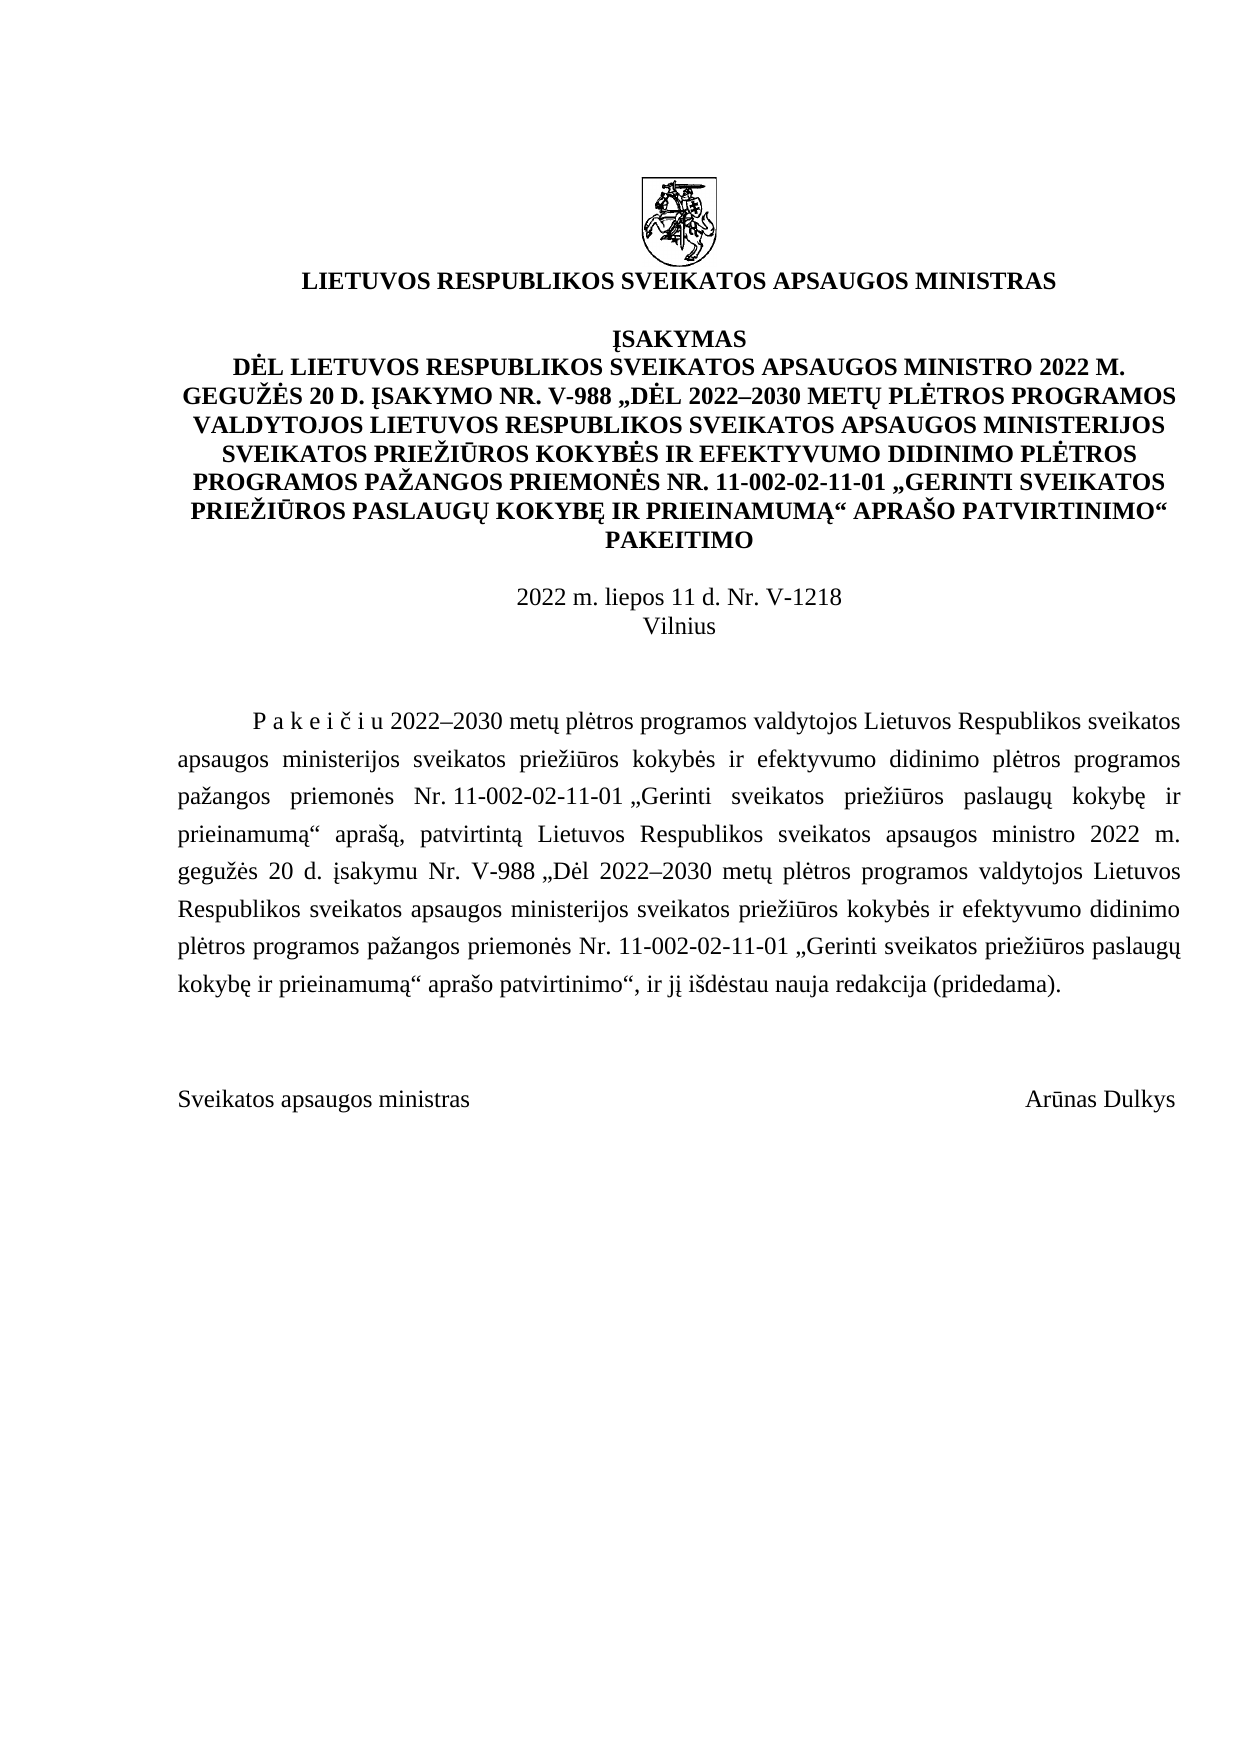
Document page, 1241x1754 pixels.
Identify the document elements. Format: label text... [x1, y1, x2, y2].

text 2022 m. liepos 11 d. Nr. V-1218 [177, 582, 1181, 611]
text Sveikatos apsaugos ministras Arūnas Dulkys [177, 1084, 1181, 1112]
text Vilnius [177, 611, 1181, 640]
text P a k e i č i u 2022–2030 metų plėtros programos valdytojos Lietuvos Respublikos sveikatos apsaugos ministerijos sveikatos priežiūros kokybės ir efektyvumo didinimo plėtros programos pažangos priemonės Nr. 11-002-02-11-01 „Gerinti sveikatos priežiūros paslaugų kokybę ir prieinamumą“ aprašą, patvirtintą Lietuvos Respublikos sveikatos apsaugos ministro 2022 m. gegužės 20 d. įsakymu Nr. V-988 „Dėl 2022–2030 metų plėtros programos valdytojos Lietuvos Respublikos sveikatos apsaugos ministerijos sveikatos priežiūros kokybės ir efektyvumo didinimo plėtros programos pažangos priemonės Nr. 11-002-02-11-01 „Gerinti sveikatos priežiūros paslaugų kokybę ir prieinamumą“ aprašo patvirtinimo“, ir jį išdėstau nauja redakcija (pridedama). [177, 697, 1181, 997]
text ĮSAKYMAS [177, 324, 1181, 352]
text LIETUVOS RESPUBLIKOS SVEIKATOS APSAUGOS MINISTRAS [177, 266, 1181, 295]
text DĖL LIETUVOS RESPUBLIKOS SVEIKATOS APSAUGOS MINISTRO 2022 M. GEGUŽĖS 20 D. ĮSAKYMO NR. V-988 „DĖL 2022–2030 METŲ PLĖTROS PROGRAMOS VALDYTOJOS LIETUVOS RESPUBLIKOS SVEIKATOS APSAUGOS MINISTERIJOS SVEIKATOS PRIEŽIŪROS KOKYBĖS IR EFEKTYVUMO DIDINIMO PLĖTROS PROGRAMOS PAŽANGOS PRIEMONĖS NR. 11-002-02-11-01 „GERINTI SVEIKATOS PRIEŽIŪROS PASLAUGŲ KOKYBĘ IR PRIEINAMUMĄ“ APRAŠO patvirtinimo“ PAKEITIMO [177, 352, 1181, 554]
